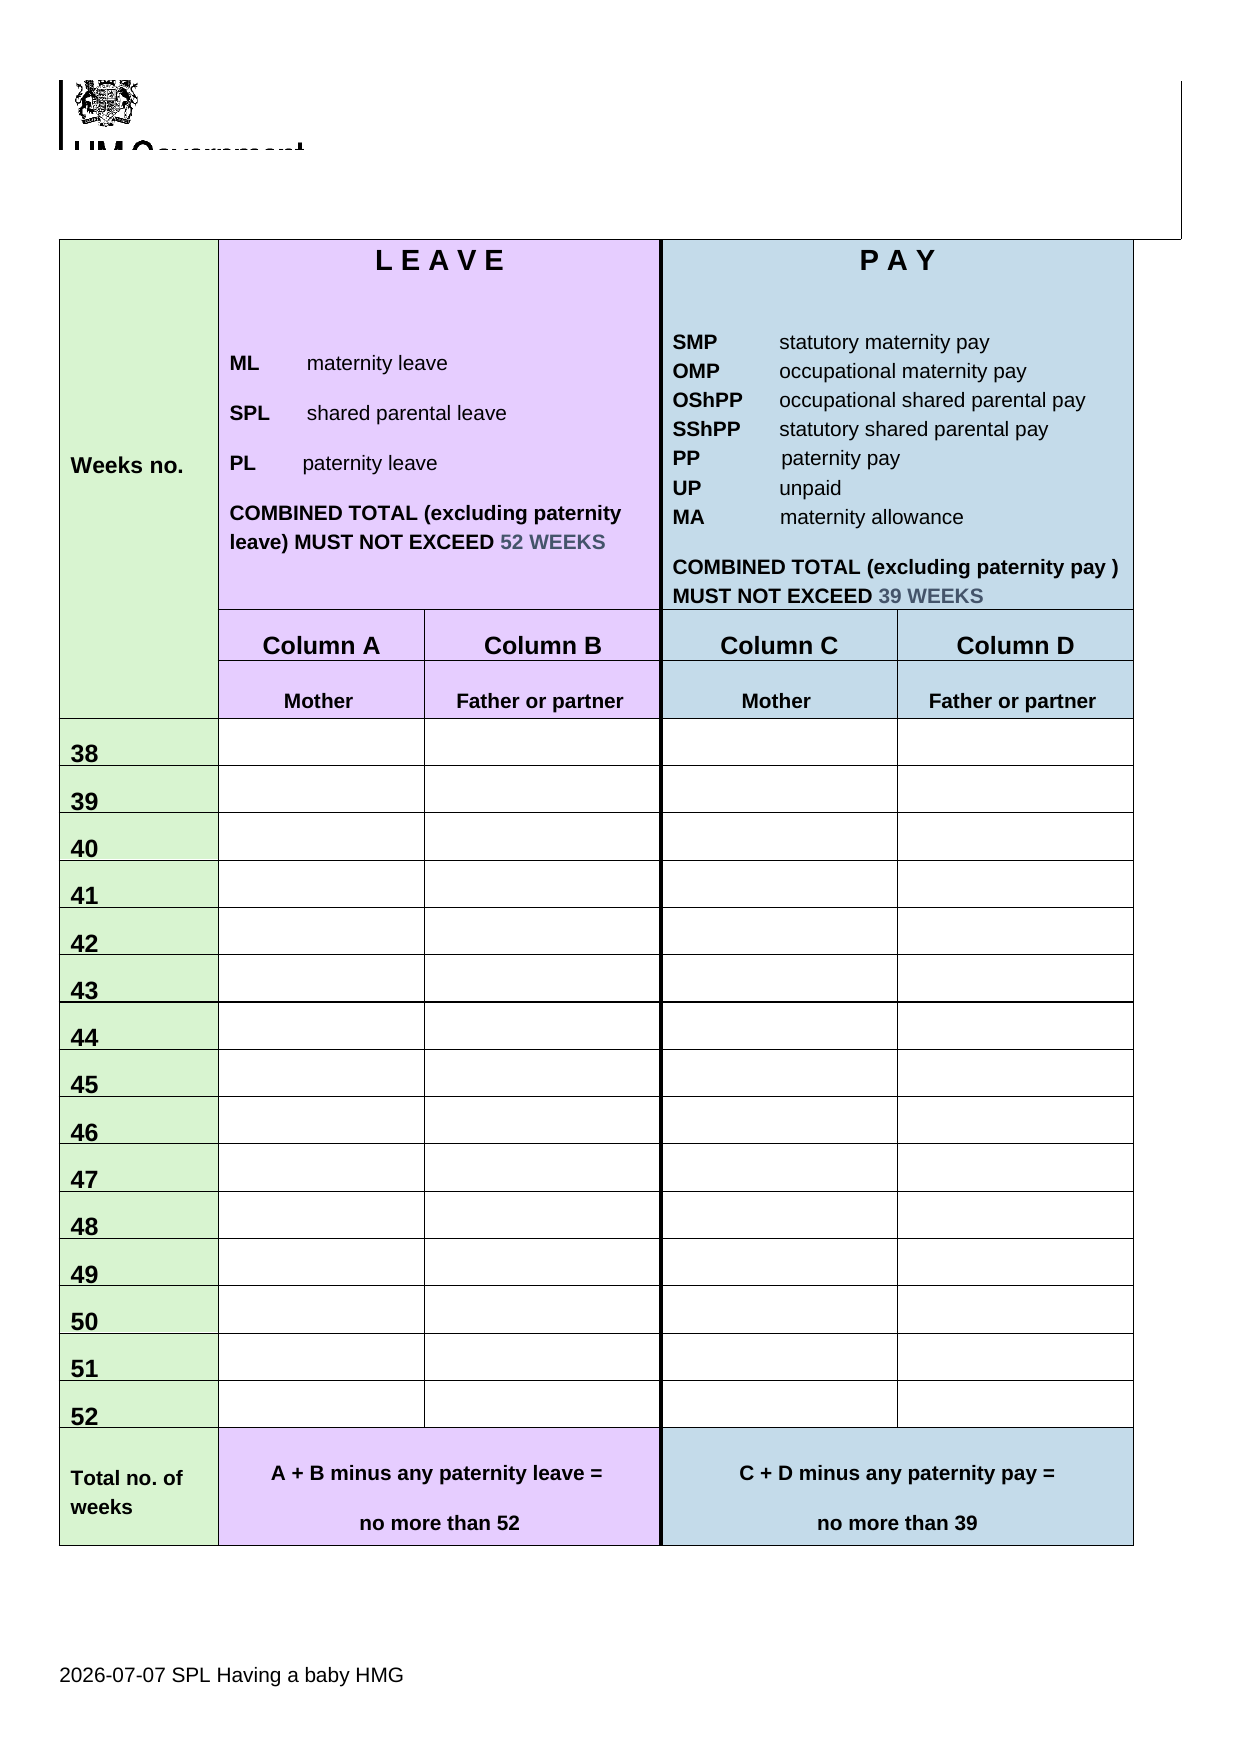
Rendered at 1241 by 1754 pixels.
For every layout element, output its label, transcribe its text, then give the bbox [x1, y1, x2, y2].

table_cell [219, 1239, 424, 1285]
table_cell [898, 719, 1133, 765]
table_cell [425, 1050, 659, 1096]
table_cell [663, 1144, 897, 1191]
table_cell [425, 1097, 659, 1143]
table_cell [898, 1050, 1133, 1096]
table_cell Mother [663, 661, 897, 718]
table_cell 38 [60, 719, 218, 765]
table_cell 49 [60, 1239, 218, 1285]
table_cell 42 [60, 908, 218, 954]
table_cell [425, 908, 659, 954]
table_cell [663, 1239, 897, 1285]
table_cell Column A [219, 610, 424, 660]
table_cell [219, 766, 424, 812]
table_cell [219, 1097, 424, 1143]
table_cell Column B [425, 610, 659, 660]
table_cell [425, 766, 659, 812]
table_cell [663, 719, 897, 765]
table_cell [663, 813, 897, 859]
table_cell [663, 1097, 897, 1143]
table_cell [425, 719, 659, 765]
table_cell [425, 861, 659, 907]
table_header LEAVE ML maternity leave SPL shared parental leave PL paternity leave COMBINED TOTAL (excluding paternity leave) MUST NOT EXCEED 52 WEEKS [219, 240, 659, 609]
table_cell [898, 908, 1133, 954]
table_cell Father or partner [425, 661, 659, 718]
table_cell [898, 955, 1133, 1001]
table_cell [219, 955, 424, 1001]
table_cell [219, 1334, 424, 1380]
table_cell C + D minus any paternity pay = no more than 39 [663, 1428, 1133, 1545]
table_cell A + B minus any paternity leave = no more than 52 [219, 1428, 659, 1545]
table_cell 41 [60, 861, 218, 907]
table_cell [663, 908, 897, 954]
table_cell [663, 1192, 897, 1238]
table_cell [663, 766, 897, 812]
table_cell Father or partner [898, 661, 1133, 718]
table_cell [219, 1050, 424, 1096]
table_cell [219, 813, 424, 859]
table_cell [898, 1097, 1133, 1143]
table_cell [219, 1144, 424, 1191]
table_cell 47 [60, 1144, 218, 1191]
table_cell [425, 1239, 659, 1285]
table_cell [663, 1003, 897, 1049]
table_cell [898, 1192, 1133, 1238]
table_cell Column D [898, 610, 1133, 660]
table_cell 45 [60, 1050, 218, 1096]
table_cell [663, 1381, 897, 1427]
table_cell [898, 1003, 1133, 1049]
table_cell 50 [60, 1286, 218, 1332]
table_cell Total no. of weeks [60, 1428, 218, 1545]
table_header PAY SMP statutory maternity pay OMP occupational maternity pay OShPP occupational shared parental pay SShPP statutory shared parental pay PP paternity pay UP unpaid MA maternity allowance COMBINED TOTAL (excluding paternity pay ) MUST NOT EXCEED 39 WEEKS [663, 240, 1133, 609]
table_cell [219, 861, 424, 907]
table_cell [898, 766, 1133, 812]
table_cell [219, 1003, 424, 1049]
table_cell 48 [60, 1192, 218, 1238]
table_cell Column C [663, 610, 897, 660]
table_cell [219, 719, 424, 765]
table_cell 44 [60, 1003, 218, 1049]
table_header Weeks no. [60, 240, 218, 718]
table_cell 52 [60, 1381, 218, 1427]
table_cell [425, 1003, 659, 1049]
table_cell [898, 1334, 1133, 1380]
table_cell [898, 1239, 1133, 1285]
table_cell Mother [219, 661, 424, 718]
table_cell [219, 1192, 424, 1238]
table_cell [898, 1144, 1133, 1191]
table_cell [898, 861, 1133, 907]
table_cell 39 [60, 766, 218, 812]
table_cell [663, 955, 897, 1001]
table_cell [219, 908, 424, 954]
table_cell 43 [60, 955, 218, 1001]
table_cell [898, 813, 1133, 859]
table_cell [425, 1334, 659, 1380]
table_cell 51 [60, 1334, 218, 1380]
table_cell [663, 861, 897, 907]
table_cell [425, 813, 659, 859]
table_cell [425, 1144, 659, 1191]
table_cell [425, 1192, 659, 1238]
table_cell [219, 1286, 424, 1332]
table_cell 40 [60, 813, 218, 859]
table_cell [663, 1050, 897, 1096]
table_cell [663, 1334, 897, 1380]
table_cell [898, 1381, 1133, 1427]
table_cell 46 [60, 1097, 218, 1143]
table_cell [425, 1286, 659, 1332]
table_cell [219, 1381, 424, 1427]
table_cell [425, 955, 659, 1001]
table_cell [663, 1286, 897, 1332]
table_cell [425, 1381, 659, 1427]
table_cell [898, 1286, 1133, 1332]
